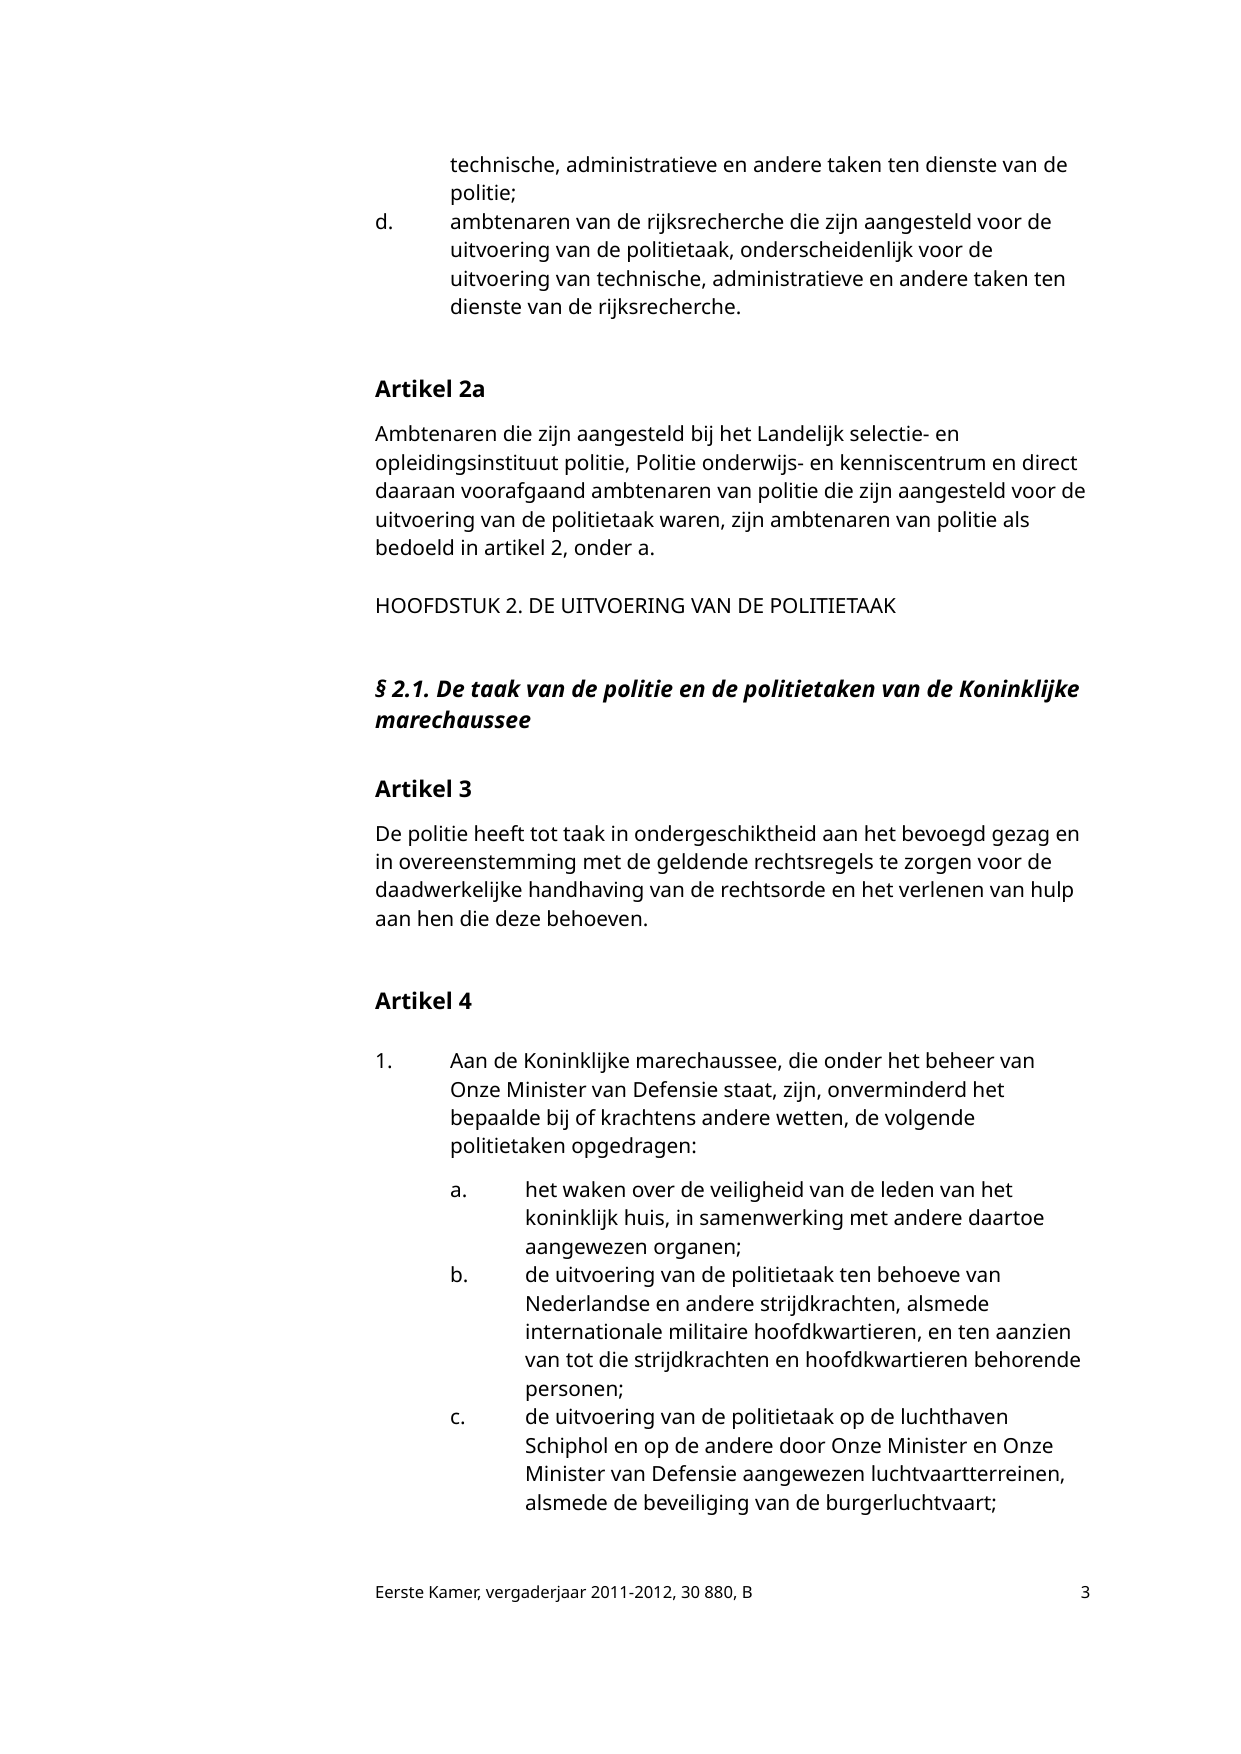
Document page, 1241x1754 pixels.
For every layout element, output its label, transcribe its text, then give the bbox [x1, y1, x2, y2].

subtitle HOOFDSTUK 2. DE UITVOERING VAN DE POLITIETAAK [375, 592, 1090, 620]
text De politie heeft tot taak in ondergeschiktheid aan het bevoegd gezag en in overeenstemming met de geldende rechtsregels te zorgen voor de daadwerkelijke handhaving van de rechtsorde en het verlenen van hulp aan hen die deze behoeven. [375, 819, 1090, 932]
list de uitvoering van de politietaak op de luchthaven Schiphol en op de andere door Onze Minister en Onze Minister van Defensie aangewezen luchtvaartterreinen, alsmede de beveiliging van de burgerluchtvaart; [450, 1402, 1090, 1516]
subtitle Artikel 4 [375, 985, 1090, 1016]
subtitle § 2.1. De taak van de politie en de politietaken van de Koninklijke marechaussee [375, 672, 1090, 735]
text Ambtenaren die zijn aangesteld bij het Landelijk selectie- en opleidingsinstituut politie, Politie onderwijs- en kenniscentrum en direct daaraan voorafgaand ambtenaren van politie die zijn aangesteld voor de uitvoering van de politietaak waren, zijn ambtenaren van politie als bedoeld in artikel 2, onder a. [375, 419, 1090, 562]
list het waken over de veiligheid van de leden van het koninklijk huis, in samenwerking met andere daartoe aangewezen organen; [450, 1175, 1090, 1260]
subtitle Artikel 3 [375, 772, 1090, 804]
subtitle Artikel 2a [375, 373, 1090, 404]
list ambtenaren van de rijksrecherche die zijn aangesteld voor de uitvoering van de politietaak, onderscheidenlijk voor de uitvoering van technische, administratieve en andere taken ten dienste van de rijksrecherche. [375, 207, 1090, 321]
list de uitvoering van de politietaak ten behoeve van Nederlandse en andere strijdkrachten, alsmede internationale militaire hoofdkwartieren, en ten aanzien van tot die strijdkrachten en hoofdkwartieren behorende personen; [450, 1260, 1090, 1402]
list Aan de Koninklijke marechaussee, die onder het beheer van Onze Minister van Defensie staat, zijn, onverminderd het bepaalde bij of krachtens andere wetten, de volgende politietaken opgedragen: [375, 1046, 1090, 1160]
list technische, administratieve en andere taken ten dienste van de politie; [375, 150, 1090, 207]
